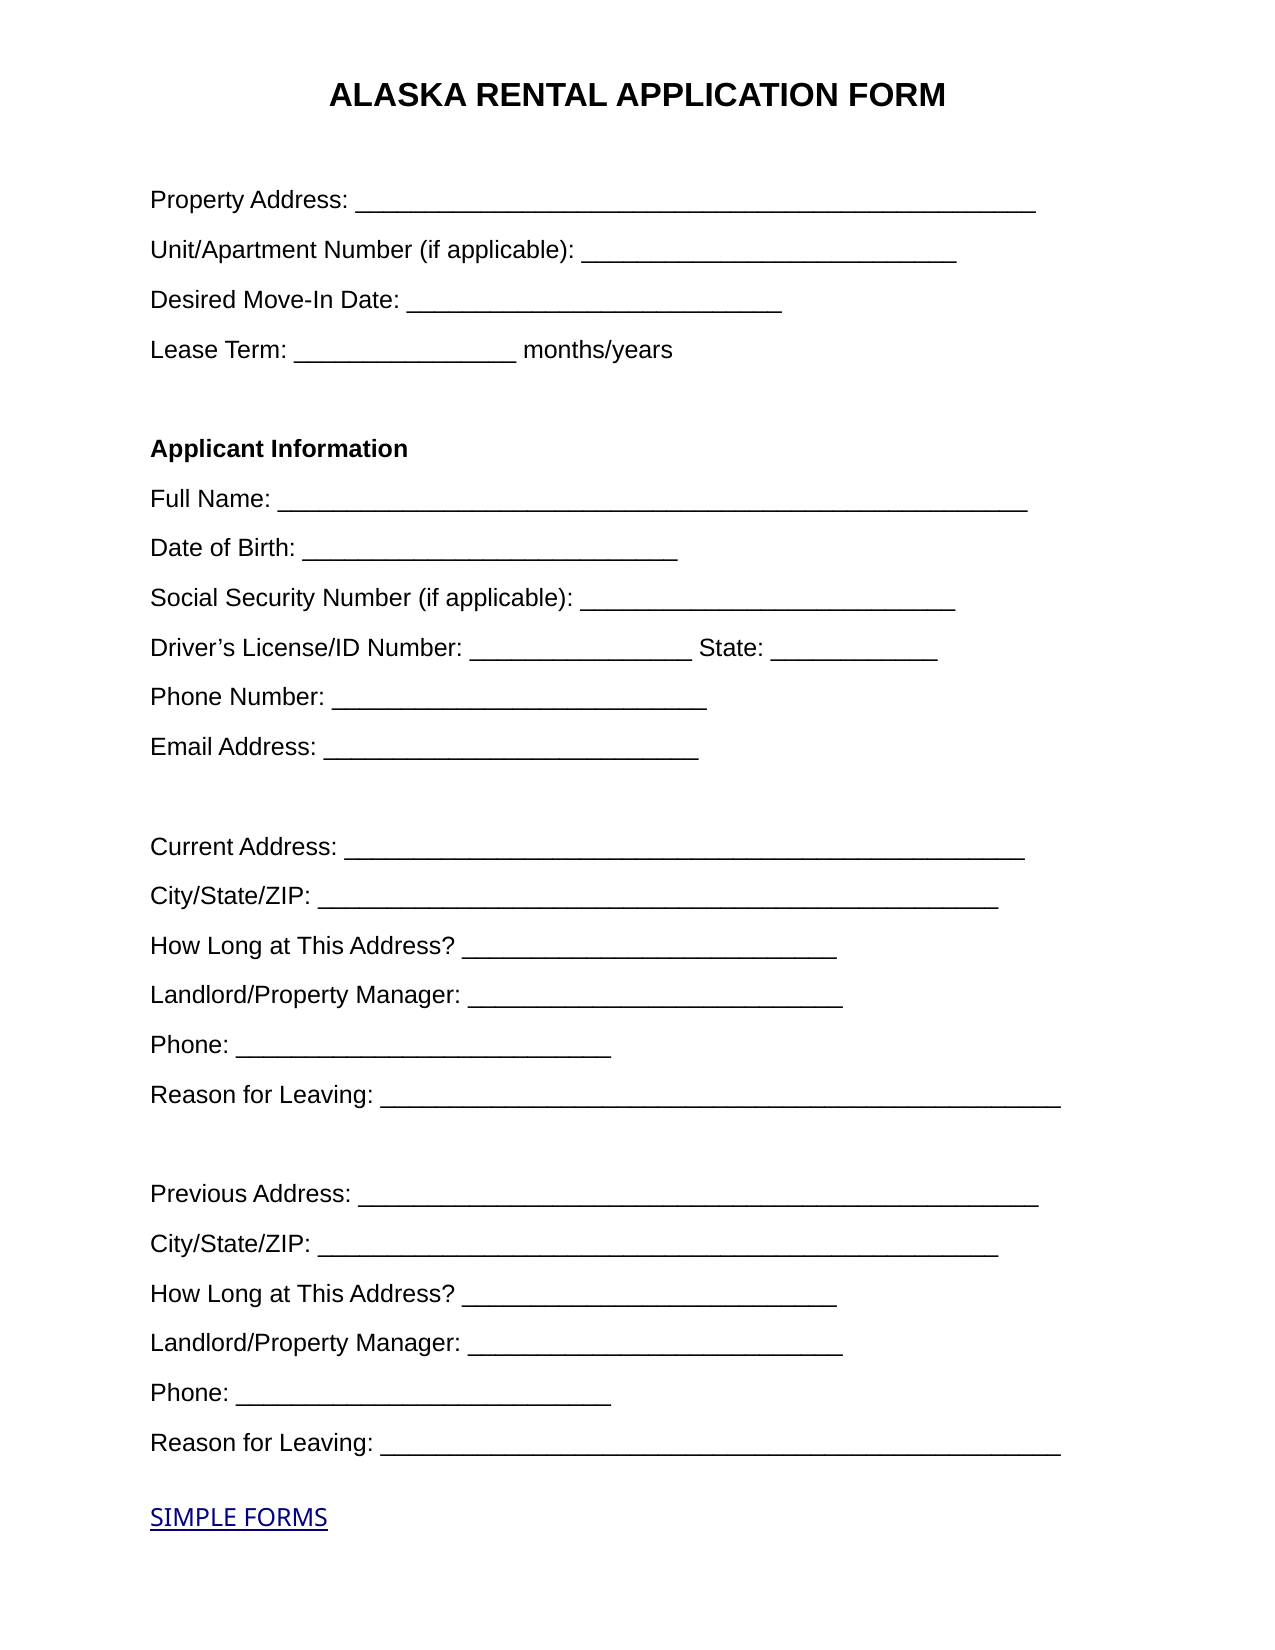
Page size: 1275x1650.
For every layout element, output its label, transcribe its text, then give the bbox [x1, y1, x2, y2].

text Full Name: ______________________________________________________ [150, 484, 1125, 512]
text Current Address: _________________________________________________ [150, 831, 1125, 860]
text Landlord/Property Manager: ___________________________ [150, 1328, 1125, 1357]
text Applicant Information [150, 434, 1125, 463]
text Lease Term: ________________ months/years [150, 334, 1125, 363]
text City/State/ZIP: _________________________________________________ [150, 881, 1125, 910]
text Driver’s License/ID Number: ________________ State: ____________ [150, 633, 1125, 661]
text Property Address: _________________________________________________ [150, 186, 1125, 214]
text Unit/Apartment Number (if applicable): ___________________________ [150, 235, 1125, 264]
text Phone Number: ___________________________ [150, 682, 1125, 711]
text Reason for Leaving: _________________________________________________ [150, 1428, 1125, 1456]
text City/State/ZIP: _________________________________________________ [150, 1229, 1125, 1258]
text How Long at This Address? ___________________________ [150, 1279, 1125, 1307]
text Phone: ___________________________ [150, 1030, 1125, 1059]
text Date of Birth: ___________________________ [150, 533, 1125, 562]
text Social Security Number (if applicable): ___________________________ [150, 583, 1125, 612]
text How Long at This Address? ___________________________ [150, 931, 1125, 959]
text Previous Address: _________________________________________________ [150, 1179, 1125, 1208]
text Email Address: ___________________________ [150, 732, 1125, 761]
text Reason for Leaving: _________________________________________________ [150, 1080, 1125, 1109]
text Phone: ___________________________ [150, 1378, 1125, 1407]
text Landlord/Property Manager: ___________________________ [150, 981, 1125, 1009]
text ALASKA RENTAL APPLICATION FORM [150, 75, 1125, 113]
text Desired Move-In Date: ___________________________ [150, 285, 1125, 314]
